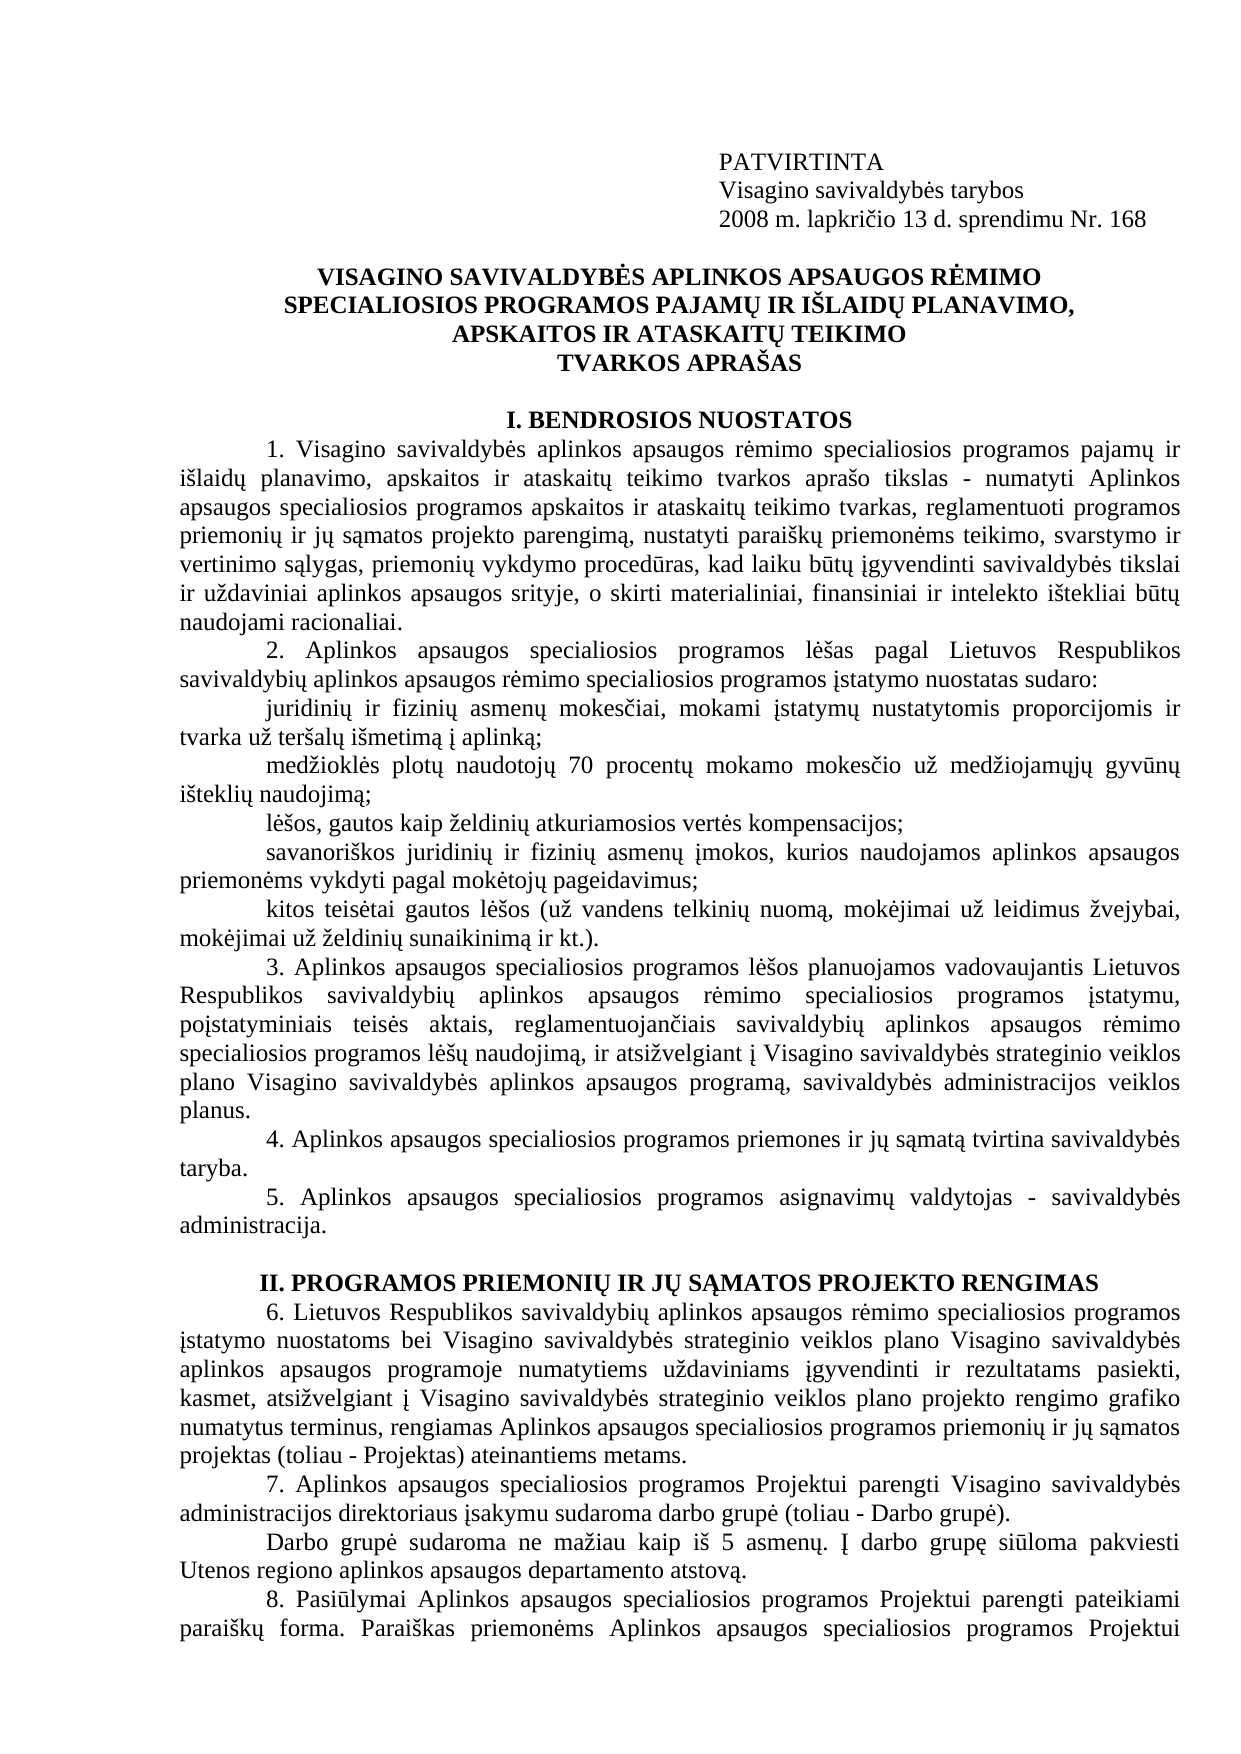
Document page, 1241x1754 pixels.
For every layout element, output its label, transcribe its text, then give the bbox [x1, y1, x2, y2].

text 1. Visagino savivaldybės aplinkos apsaugos rėmimo specialiosios programos pajamų ir išlaidų planavimo, apskaitos ir ataskaitų teikimo tvarkos aprašo tikslas - numatyti Aplinkos apsaugos specialiosios programos apskaitos ir ataskaitų teikimo tvarkas, reglamentuoti programos priemonių ir jų sąmatos projekto parengimą, nustatyti paraiškų priemonėms teikimo, svarstymo ir vertinimo sąlygas, priemonių vykdymo procedūras, kad laiku būtų įgyvendinti savivaldybės tikslai ir uždaviniai aplinkos apsaugos srityje, o skirti materialiniai, finansiniai ir intelekto ištekliai būtų naudojami racionaliai. [179, 434, 1181, 636]
text SPECIALIOSIOS PROGRAMOS PAJAMŲ IR IŠLAIDŲ PLANAVIMO, [177, 291, 1181, 319]
text VISAGINO SAVIVALDYBĖS APLINKOS APSAUGOS RĖMIMO [177, 262, 1181, 291]
text 5. Aplinkos apsaugos specialiosios programos asignavimų valdytojas - savivaldybės administracija. [179, 1182, 1181, 1239]
text Visagino savivaldybės tarybos [719, 176, 1181, 204]
text I. BENDROSIOS NUOSTATOS [177, 406, 1181, 434]
text savanoriškos juridinių ir fizinių asmenų įmokos, kurios naudojamos aplinkos apsaugos priemonėms vykdyti pagal mokėtojų pageidavimus; [179, 837, 1181, 894]
text TVARKOS APRAŠAS [177, 348, 1181, 377]
text 3. Aplinkos apsaugos specialiosios programos lėšos planuojamos vadovaujantis Lietuvos Respublikos savivaldybių aplinkos apsaugos rėmimo specialiosios programos įstatymu, poįstatyminiais teisės aktais, reglamentuojančiais savivaldybių aplinkos apsaugos rėmimo specialiosios programos lėšų naudojimą, ir atsižvelgiant į Visagino savivaldybės strateginio veiklos plano Visagino savivaldybės aplinkos apsaugos programą, savivaldybės administracijos veiklos planus. [179, 952, 1181, 1124]
text medžioklės plotų naudotojų 70 procentų mokamo mokesčio už medžiojamųjų gyvūnų išteklių naudojimą; [179, 751, 1181, 808]
text PATVIRTINTA [719, 147, 1181, 176]
text 7. Aplinkos apsaugos specialiosios programos Projektui parengti Visagino savivaldybės administracijos direktoriaus įsakymu sudaroma darbo grupė (toliau - Darbo grupė). [179, 1469, 1181, 1527]
text 2. Aplinkos apsaugos specialiosios programos lėšas pagal Lietuvos Respublikos savivaldybių aplinkos apsaugos rėmimo specialiosios programos įstatymo nuostatas sudaro: [179, 636, 1181, 693]
text 2008 m. lapkričio 13 d. sprendimu Nr. 168 [719, 204, 1181, 233]
text kitos teisėtai gautos lėšos (už vandens telkinių nuomą, mokėjimai už leidimus žvejybai, mokėjimai už želdinių sunaikinimą ir kt.). [179, 894, 1181, 952]
text 4. Aplinkos apsaugos specialiosios programos priemones ir jų sąmatą tvirtina savivaldybės taryba. [179, 1124, 1181, 1182]
text II. PROGRAMOS PRIEMONIŲ IR JŲ SĄMATOS PROJEKTO RENGIMAS [177, 1268, 1181, 1297]
text 8. Pasiūlymai Aplinkos apsaugos specialiosios programos Projektui parengti pateikiami paraiškų forma. Paraiškas priemonėms Aplinkos apsaugos specialiosios programos Projektui [179, 1584, 1181, 1642]
text juridinių ir fizinių asmenų mokesčiai, mokami įstatymų nustatytomis proporcijomis ir tvarka už teršalų išmetimą į aplinką; [179, 693, 1181, 751]
text 6. Lietuvos Respublikos savivaldybių aplinkos apsaugos rėmimo specialiosios programos įstatymo nuostatoms bei Visagino savivaldybės strateginio veiklos plano Visagino savivaldybės aplinkos apsaugos programoje numatytiems uždaviniams įgyvendinti ir rezultatams pasiekti, kasmet, atsižvelgiant į Visagino savivaldybės strateginio veiklos plano projekto rengimo grafiko numatytus terminus, rengiamas Aplinkos apsaugos specialiosios programos priemonių ir jų sąmatos projektas (toliau - Projektas) ateinantiems metams. [179, 1297, 1181, 1469]
text Darbo grupė sudaroma ne mažiau kaip iš 5 asmenų. Į darbo grupę siūloma pakviesti Utenos regiono aplinkos apsaugos departamento atstovą. [179, 1527, 1181, 1584]
text APSKAITOS IR ATASKAITŲ TEIKIMO [177, 319, 1181, 348]
text lėšos, gautos kaip želdinių atkuriamosios vertės kompensacijos; [179, 808, 1181, 837]
